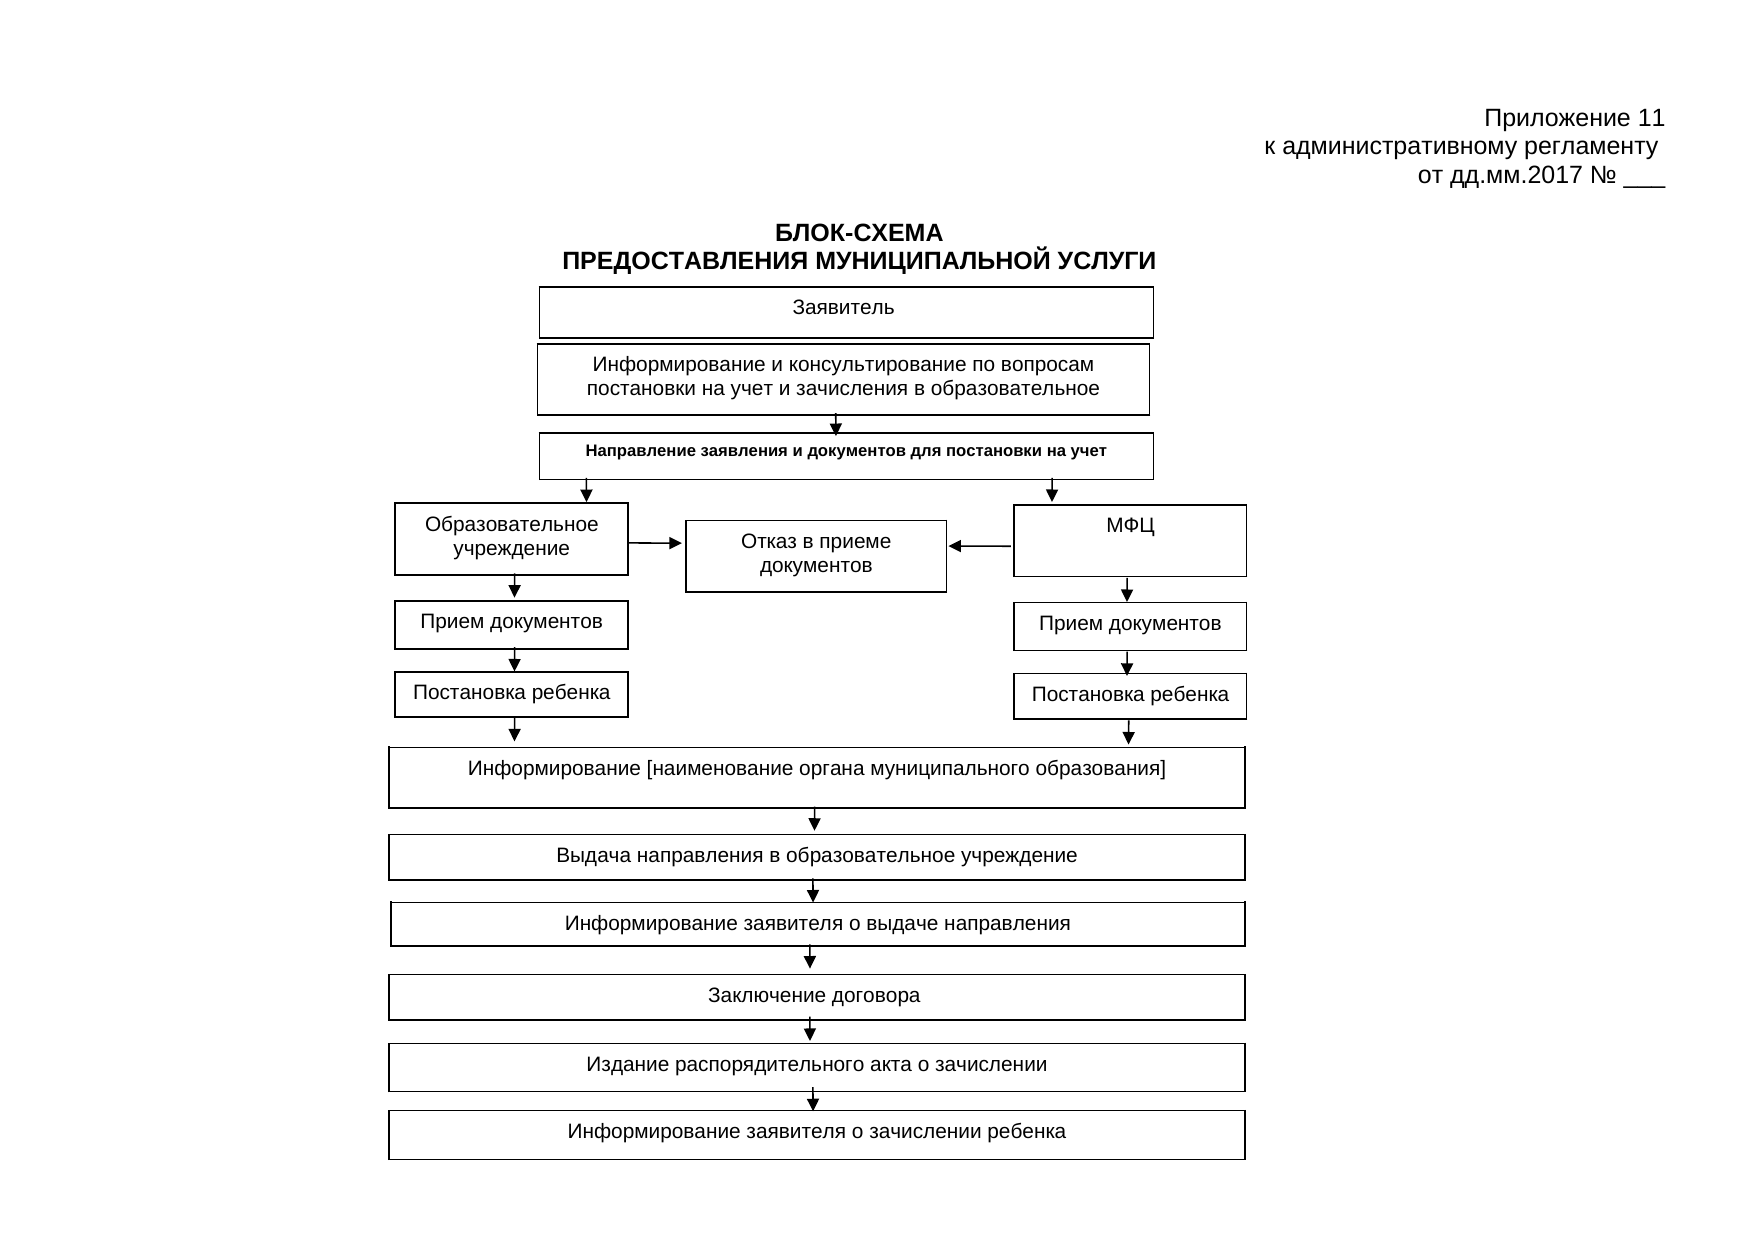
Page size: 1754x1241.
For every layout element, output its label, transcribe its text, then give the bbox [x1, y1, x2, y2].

text к административному регламенту [53, 131, 1665, 160]
text БЛОК-СХЕМА [53, 218, 1665, 246]
text Постановка ребенка на учет (регистрация в АИС) [1030, 682, 1231, 710]
text Прием документов [411, 609, 612, 633]
text ПРЕДОСТАВЛЕНИЯ МУНИЦИПАЛЬНОЙ УСЛУГИ [53, 246, 1665, 275]
text Отказ в приеме документов [702, 528, 931, 576]
text Постановка ребенка на учет (регистрация в АИС) [411, 680, 612, 709]
text Направление заявления и документов для постановки на учет [555, 441, 1137, 460]
text Информирование [наименование органа муниципального образования] [405, 755, 1229, 779]
subtitle Приложение 11 [53, 103, 1665, 131]
text Информирование и консультирование по вопросам постановки на учет и зачисления в образовательное учреждение [553, 352, 1134, 406]
text Издание распорядительного акта о зачислении [405, 1052, 1229, 1076]
text от дд.мм.2017 № ___ [53, 160, 1665, 189]
text Выдача направления в образовательное учреждение [405, 843, 1229, 867]
text Образовательное учреждение [411, 511, 612, 559]
text МФЦ [1030, 513, 1231, 537]
text Информирование заявителя о зачислении ребенка [405, 1119, 1229, 1143]
text Заключение договора [405, 983, 1229, 1007]
text Прием документов [1030, 611, 1231, 634]
text Информирование заявителя о выдаче направления [406, 910, 1229, 934]
text Заявитель [555, 295, 1137, 319]
